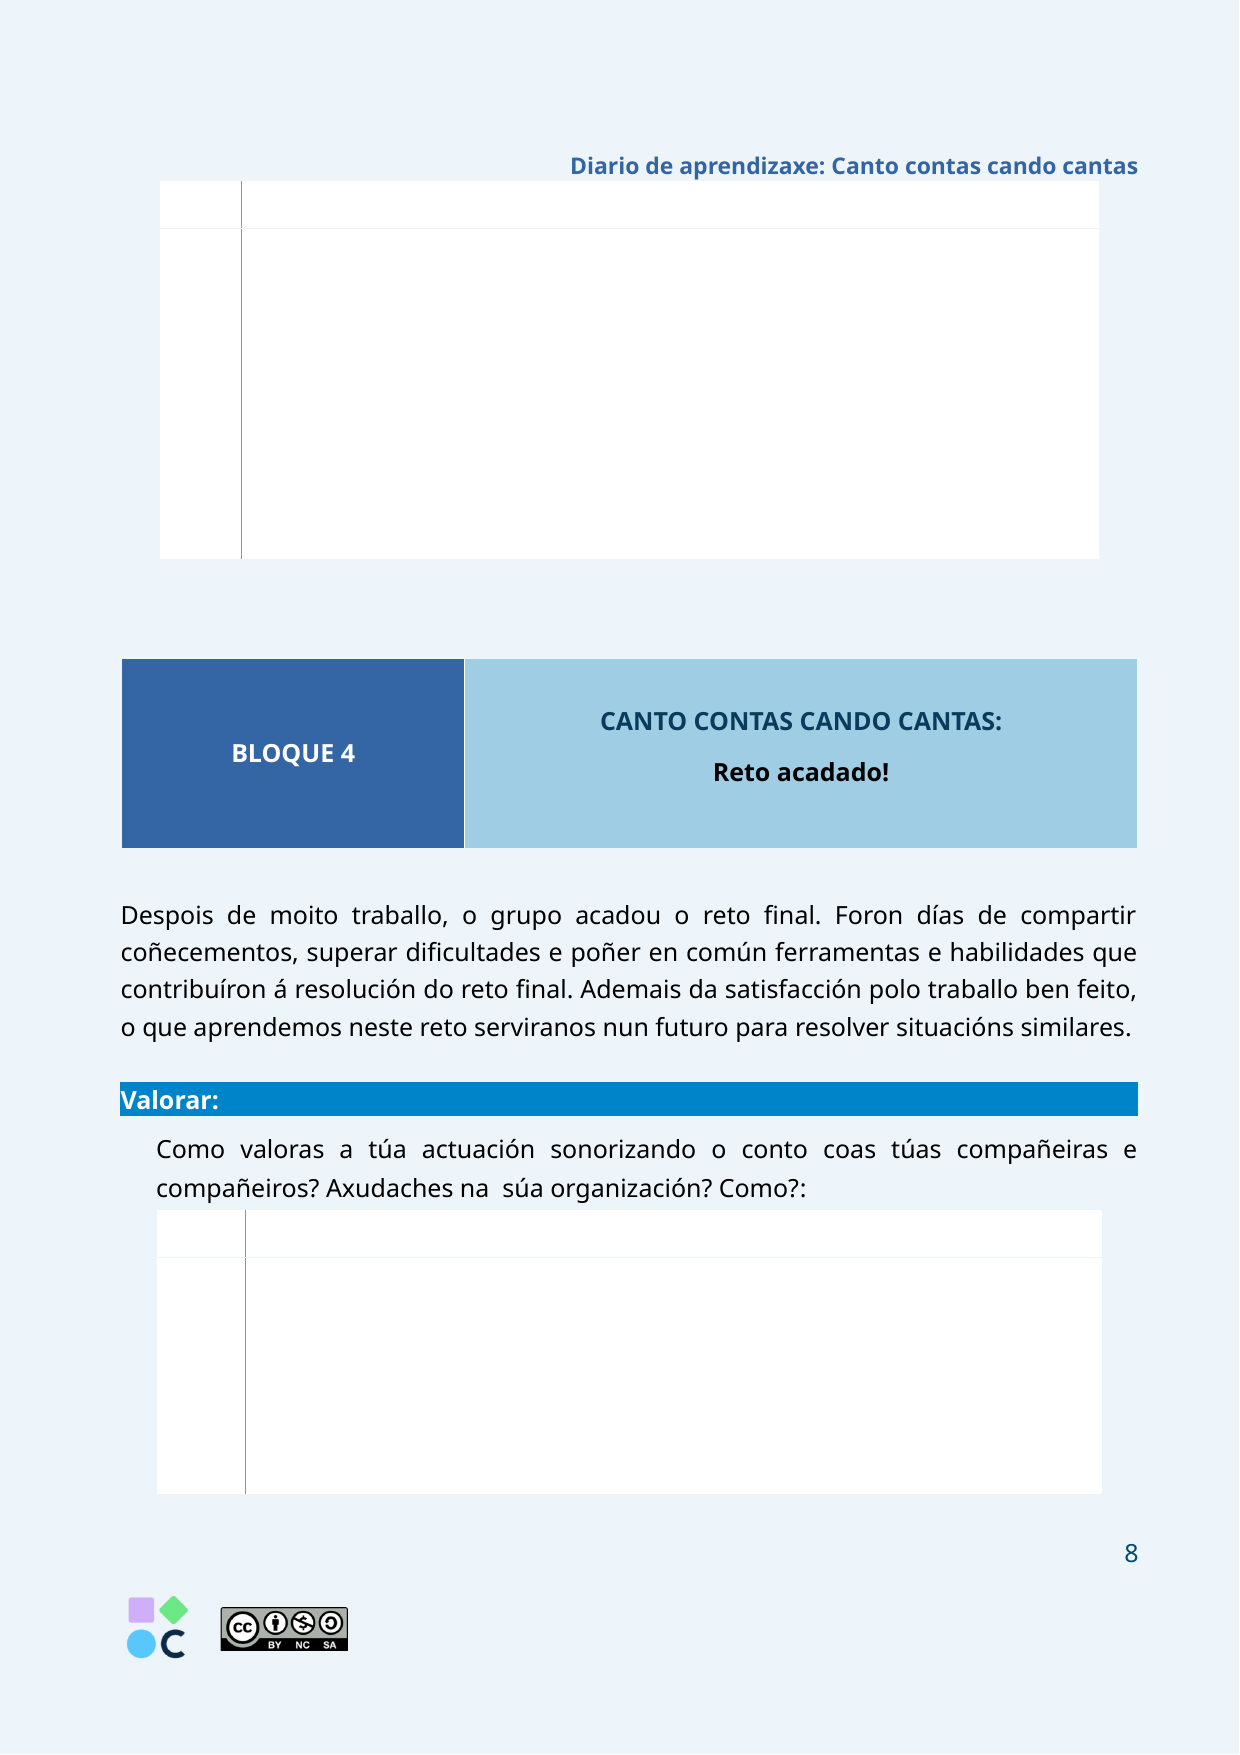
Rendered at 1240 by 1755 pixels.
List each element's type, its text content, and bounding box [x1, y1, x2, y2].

list Como valoras a túa actuación sonorizando o conto coas túas compañeiras e compañeiros? Axudaches na súa organización? Como?: [156, 1132, 1138, 1205]
table_header [242, 181, 1099, 228]
table_header CANTO CONTAS CANDO CANTAS: Reto acadado! [465, 659, 1137, 848]
table_cell [242, 465, 1099, 512]
text Valorar: [120, 1082, 1138, 1116]
table_cell [157, 1352, 245, 1399]
text Despois de moito traballo, o grupo acadou o reto final. Foron días de compartir coñecementos, superar dificultades e poñer en común ferramentas e habilidades que contribuíron á resolución do reto final. Ademais da satisfacción polo traballo ben feito, o que aprendemos neste reto serviranos nun futuro para resolver situacións similares. [120, 897, 1138, 1043]
table_cell [157, 1258, 245, 1305]
table_cell [246, 1399, 1102, 1447]
table_cell [242, 370, 1099, 418]
table_cell [157, 1305, 245, 1352]
table_cell [242, 229, 1099, 276]
table_cell [246, 1258, 1102, 1305]
table_cell [242, 418, 1099, 465]
table_cell [160, 418, 241, 465]
table_cell [242, 323, 1099, 370]
table_cell [160, 229, 241, 276]
table_header [157, 1210, 245, 1257]
picture [123, 1592, 354, 1663]
table_cell [242, 276, 1099, 323]
table_cell [242, 512, 1099, 559]
table_cell [160, 512, 241, 559]
table_cell [157, 1447, 245, 1494]
table_cell [246, 1447, 1102, 1494]
table_cell [246, 1305, 1102, 1352]
table_cell [246, 1352, 1102, 1399]
table_header [160, 181, 241, 228]
table_header BLOQUE 4 [122, 659, 464, 848]
table_cell [160, 370, 241, 418]
table_cell [160, 276, 241, 323]
table_cell [160, 323, 241, 370]
table_header [246, 1210, 1102, 1257]
table_cell [160, 465, 241, 512]
table_cell [157, 1399, 245, 1447]
